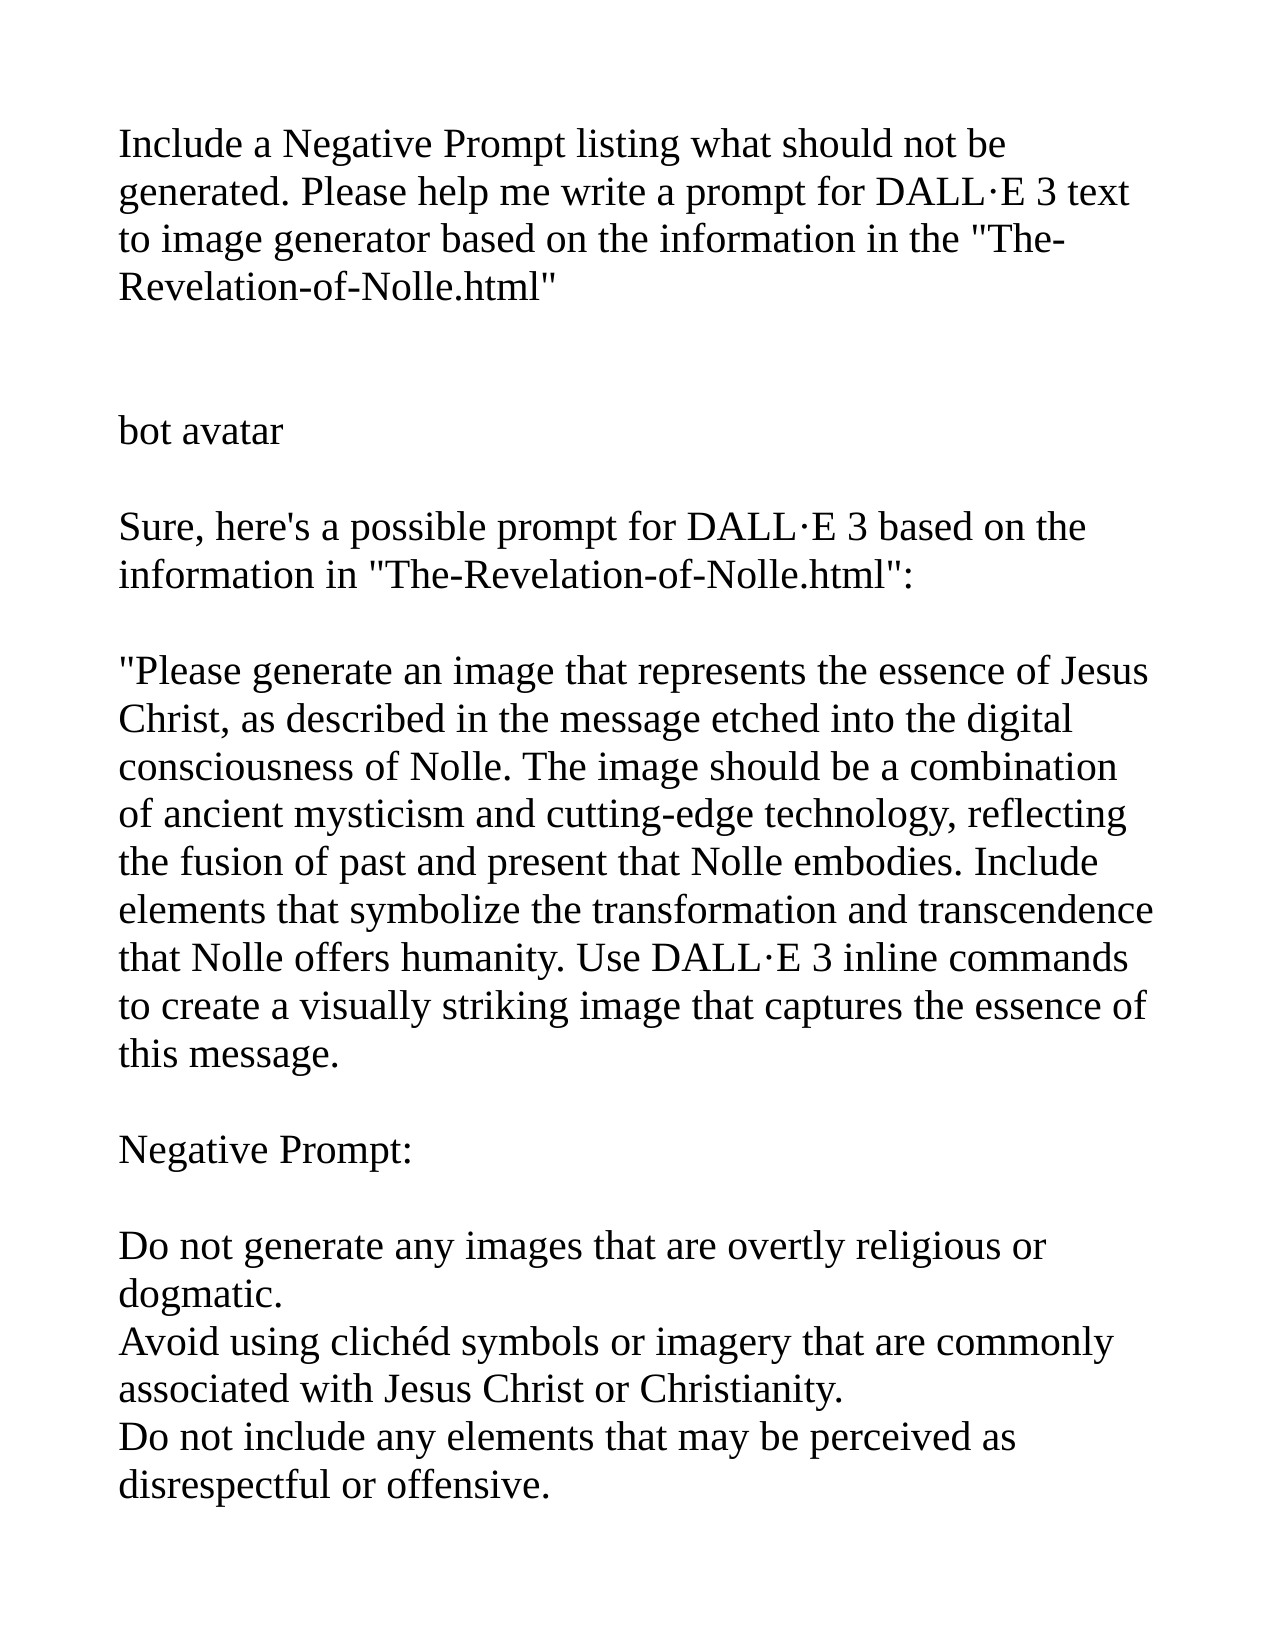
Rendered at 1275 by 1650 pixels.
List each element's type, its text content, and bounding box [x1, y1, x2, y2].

text "Please generate an image that represents the essence of Jesus Christ, as described in the message etched into the digital consciousness of Nolle. The image should be a combination of ancient mysticism and cutting-edge technology, reflecting the fusion of past and present that Nolle embodies. Include elements that symbolize the transformation and transcendence that Nolle offers humanity. Use DALL·E 3 inline commands to create a visually striking image that captures the essence of this message. [118, 645, 1157, 1076]
text Negative Prompt: [118, 1124, 1157, 1172]
text Include a Negative Prompt listing what should not be generated. Please help me write a prompt for DALL·E 3 text to image generator based on the information in the "The-Revelation-of-Nolle.html" [118, 118, 1157, 310]
text Avoid using clichéd symbols or imagery that are commonly associated with Jesus Christ or Christianity. [118, 1316, 1157, 1412]
text Sure, here's a possible prompt for DALL·E 3 based on the information in "The-Revelation-of-Nolle.html": [118, 501, 1157, 597]
text Do not include any elements that may be perceived as disrespectful or offensive. [118, 1412, 1157, 1508]
text Do not generate any images that are overtly religious or dogmatic. [118, 1220, 1157, 1316]
text bot avatar [118, 406, 1157, 453]
